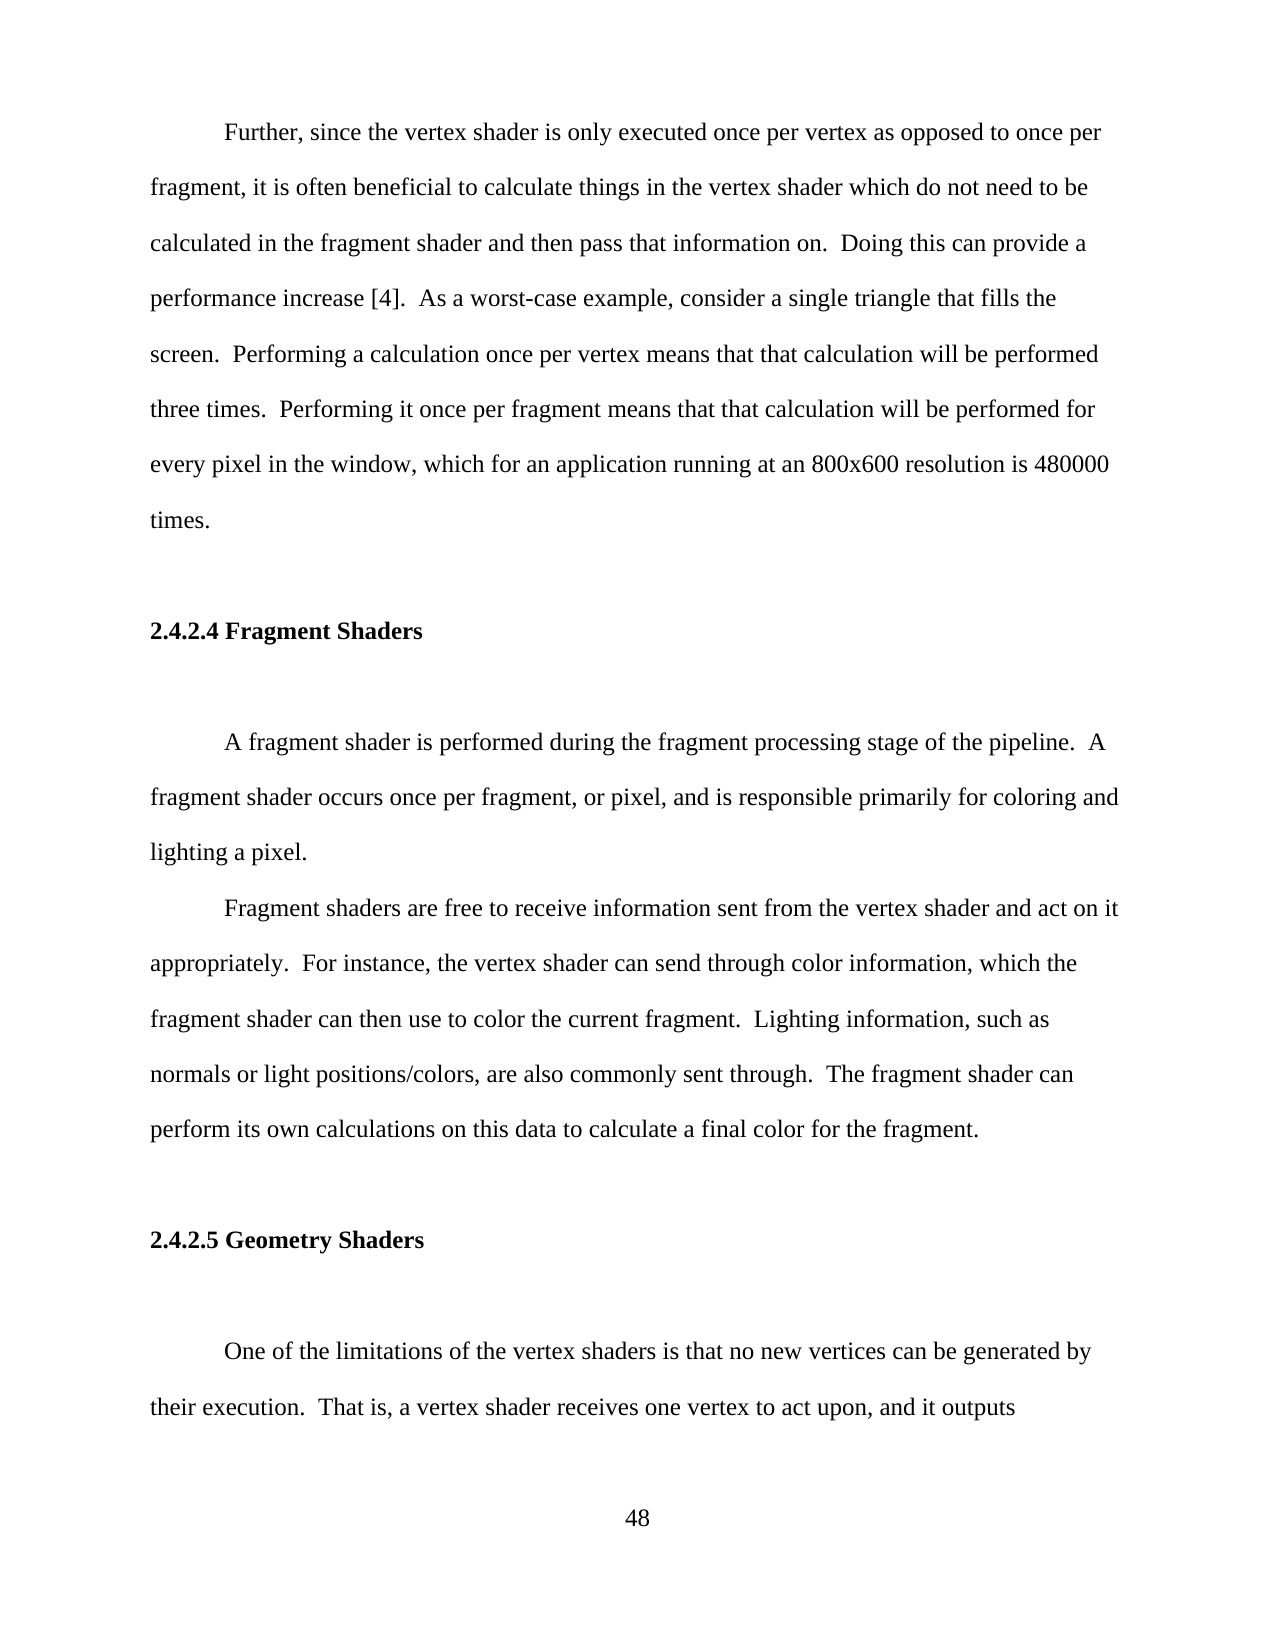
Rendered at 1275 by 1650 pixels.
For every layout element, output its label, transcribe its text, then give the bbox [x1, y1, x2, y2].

text 2.4.2.4 Fragment Shaders [150, 617, 1125, 644]
text 2.4.2.5 Geometry Shaders [150, 1226, 1125, 1254]
text One of the limitations of the vertex shaders is that no new vertices can be generated by their execution. That is, a vertex shader receives one vertex to act upon, and it outputs [150, 1337, 1125, 1420]
text Fragment shaders are free to receive information sent from the vertex shader and act on it appropriately. For instance, the vertex shader can send through color information, which the fragment shader can then use to color the current fragment. Lighting information, such as normals or light positions/colors, are also commonly sent through. The fragment shader can perform its own calculations on this data to calculate a final color for the fragment. [150, 894, 1125, 1143]
text Further, since the vertex shader is only executed once per vertex as opposed to once per fragment, it is often beneficial to calculate things in the vertex shader which do not need to be calculated in the fragment shader and then pass that information on. Doing this can provide a performance increase [4]. As a worst-case example, consider a single triangle that fills the screen. Performing a calculation once per vertex means that that calculation will be performed three times. Performing it once per fragment means that that calculation will be performed for every pixel in the window, which for an application running at an 800x600 resolution is 480000 times. [150, 118, 1125, 534]
text A fragment shader is performed during the fragment processing stage of the pipeline. A fragment shader occurs once per fragment, or pixel, and is responsible primarily for coloring and lighting a pixel. [150, 728, 1125, 866]
